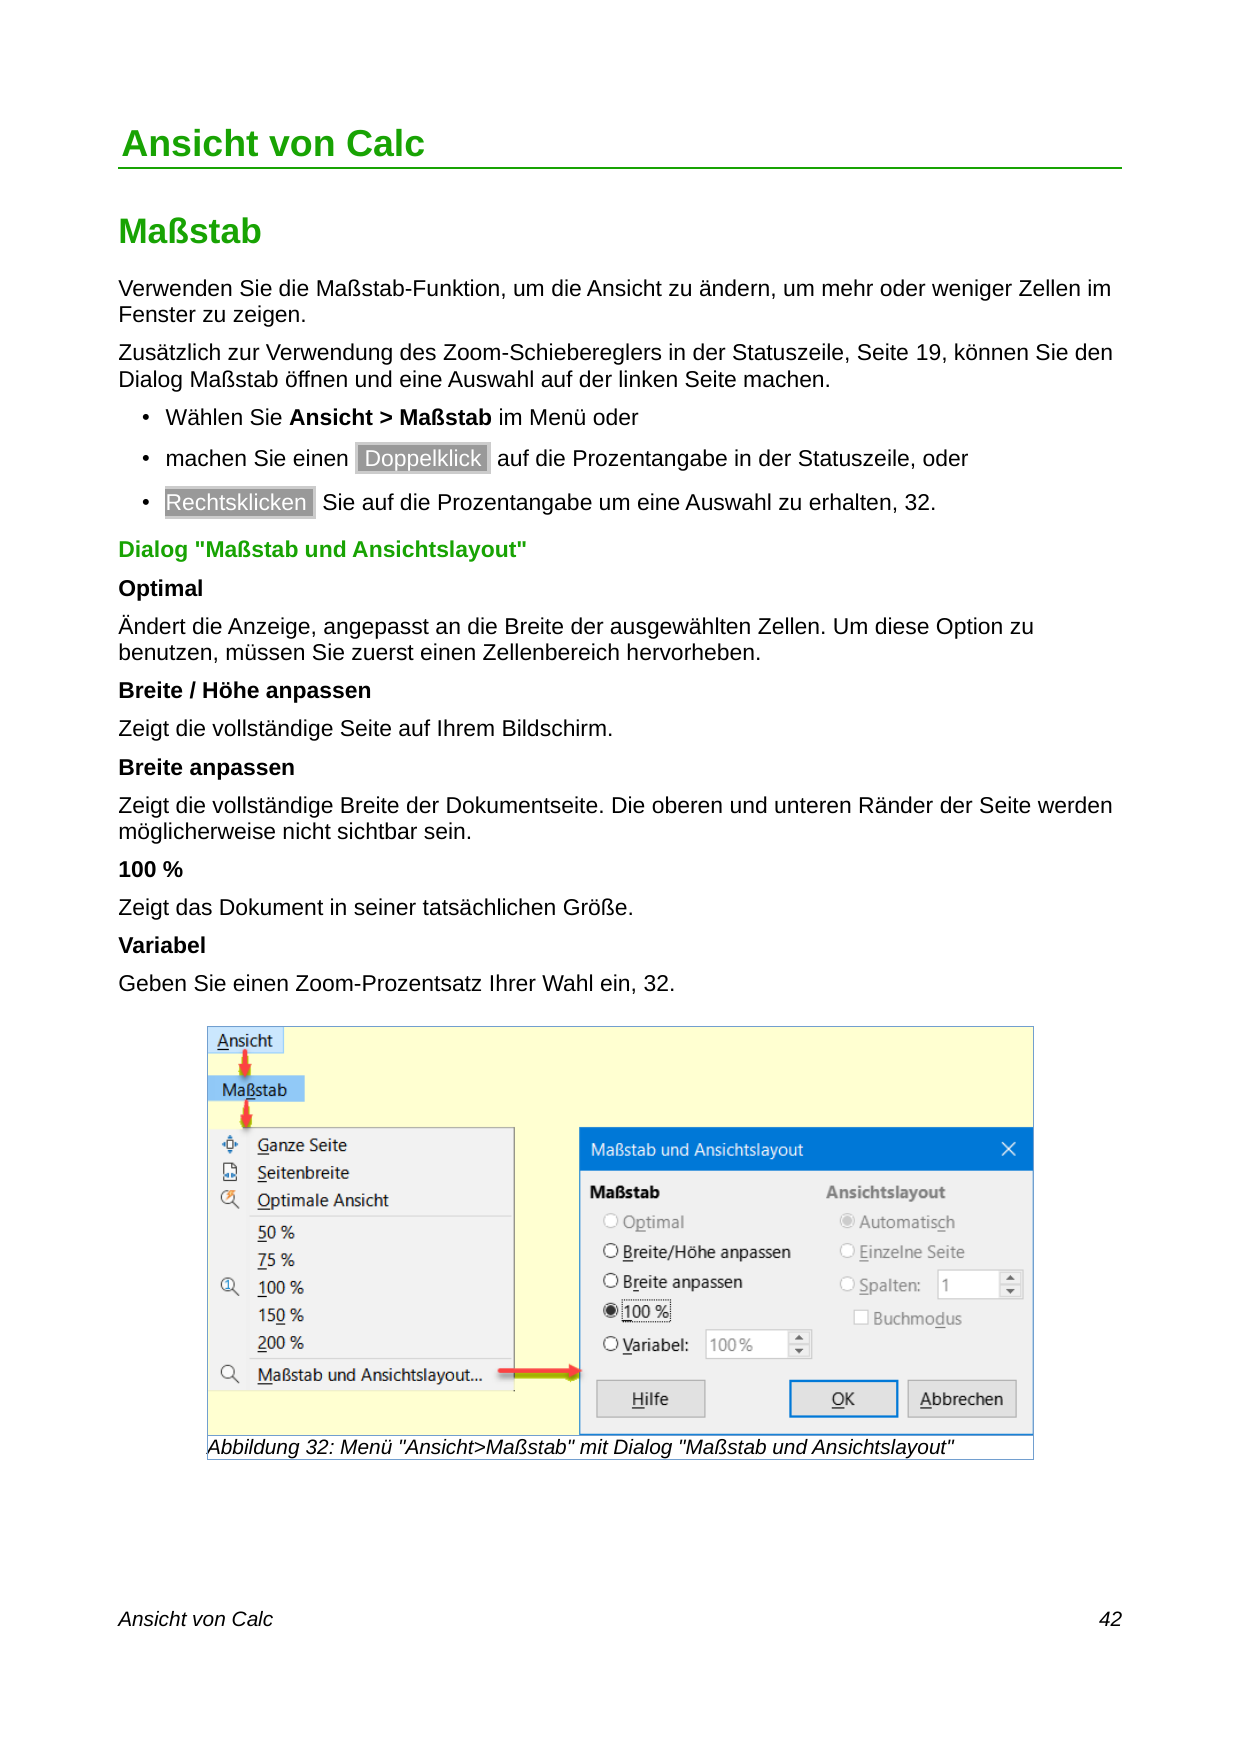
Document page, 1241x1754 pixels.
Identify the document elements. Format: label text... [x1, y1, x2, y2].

text Zeigt die vollständige Breite der Dokumentseite. Die oberen und unteren Ränder der Seite werden möglicherweise nicht sichtbar sein. [118, 792, 1122, 844]
list machen Sie einen Doppelklick auf die Prozentangabe in der Statuszeile, oder [491, 442, 1122, 474]
text Breite anpassen [118, 753, 1122, 780]
text Variabel [118, 932, 1122, 959]
text Verwenden Sie die Maßstab-Funktion, um die Ansicht zu ändern, um mehr oder weniger Zellen im Fenster zu zeigen. [118, 275, 1122, 327]
text Breite / Höhe anpassen [118, 677, 1122, 703]
subtitle Ansicht von Calc [118, 118, 1122, 167]
text Zeigt das Dokument in seiner tatsächlichen Größe. [118, 894, 1122, 921]
text Optimal [118, 574, 1122, 601]
text 100 % [118, 856, 1122, 882]
subtitle Dialog "Maßstab und Ansichtslayout" [118, 536, 1122, 563]
list Wählen Sie Ansicht > Maßstab im Menü oder [142, 404, 1122, 430]
text Zeigt die vollständige Seite auf Ihrem Bildschirm. [118, 715, 1122, 742]
list machen Sie einen Doppelklick auf die Prozentangabe in der Statuszeile, oder [142, 442, 355, 474]
text Zusätzlich zur Verwendung des Zoom-Schiebereglers in der Statuszeile, Seite 19, können Sie den Dialog Maßstab öffnen und eine Auswahl auf der linken Seite machen. [118, 339, 1122, 392]
text Abbildung 32: Menü "Ansicht>Maßstab" mit Dialog "Maßstab und Ansichtslayout" [208, 1436, 1033, 1459]
text Geben Sie einen Zoom-Prozentsatz Ihrer Wahl ein, Abbildung 32. [118, 970, 1122, 997]
subtitle Maßstab [118, 210, 1122, 251]
list Rechtsklicken Sie auf die Prozentangabe um eine Auswahl zu erhalten, Abbildung 32. [316, 486, 1122, 519]
text Ändert die Anzeige, angepasst an die Breite der ausgewählten Zellen. Um diese Option zu benutzen, müssen Sie zuerst einen Zellenbereich hervorheben. [118, 613, 1122, 665]
picture [208, 1027, 1033, 1435]
